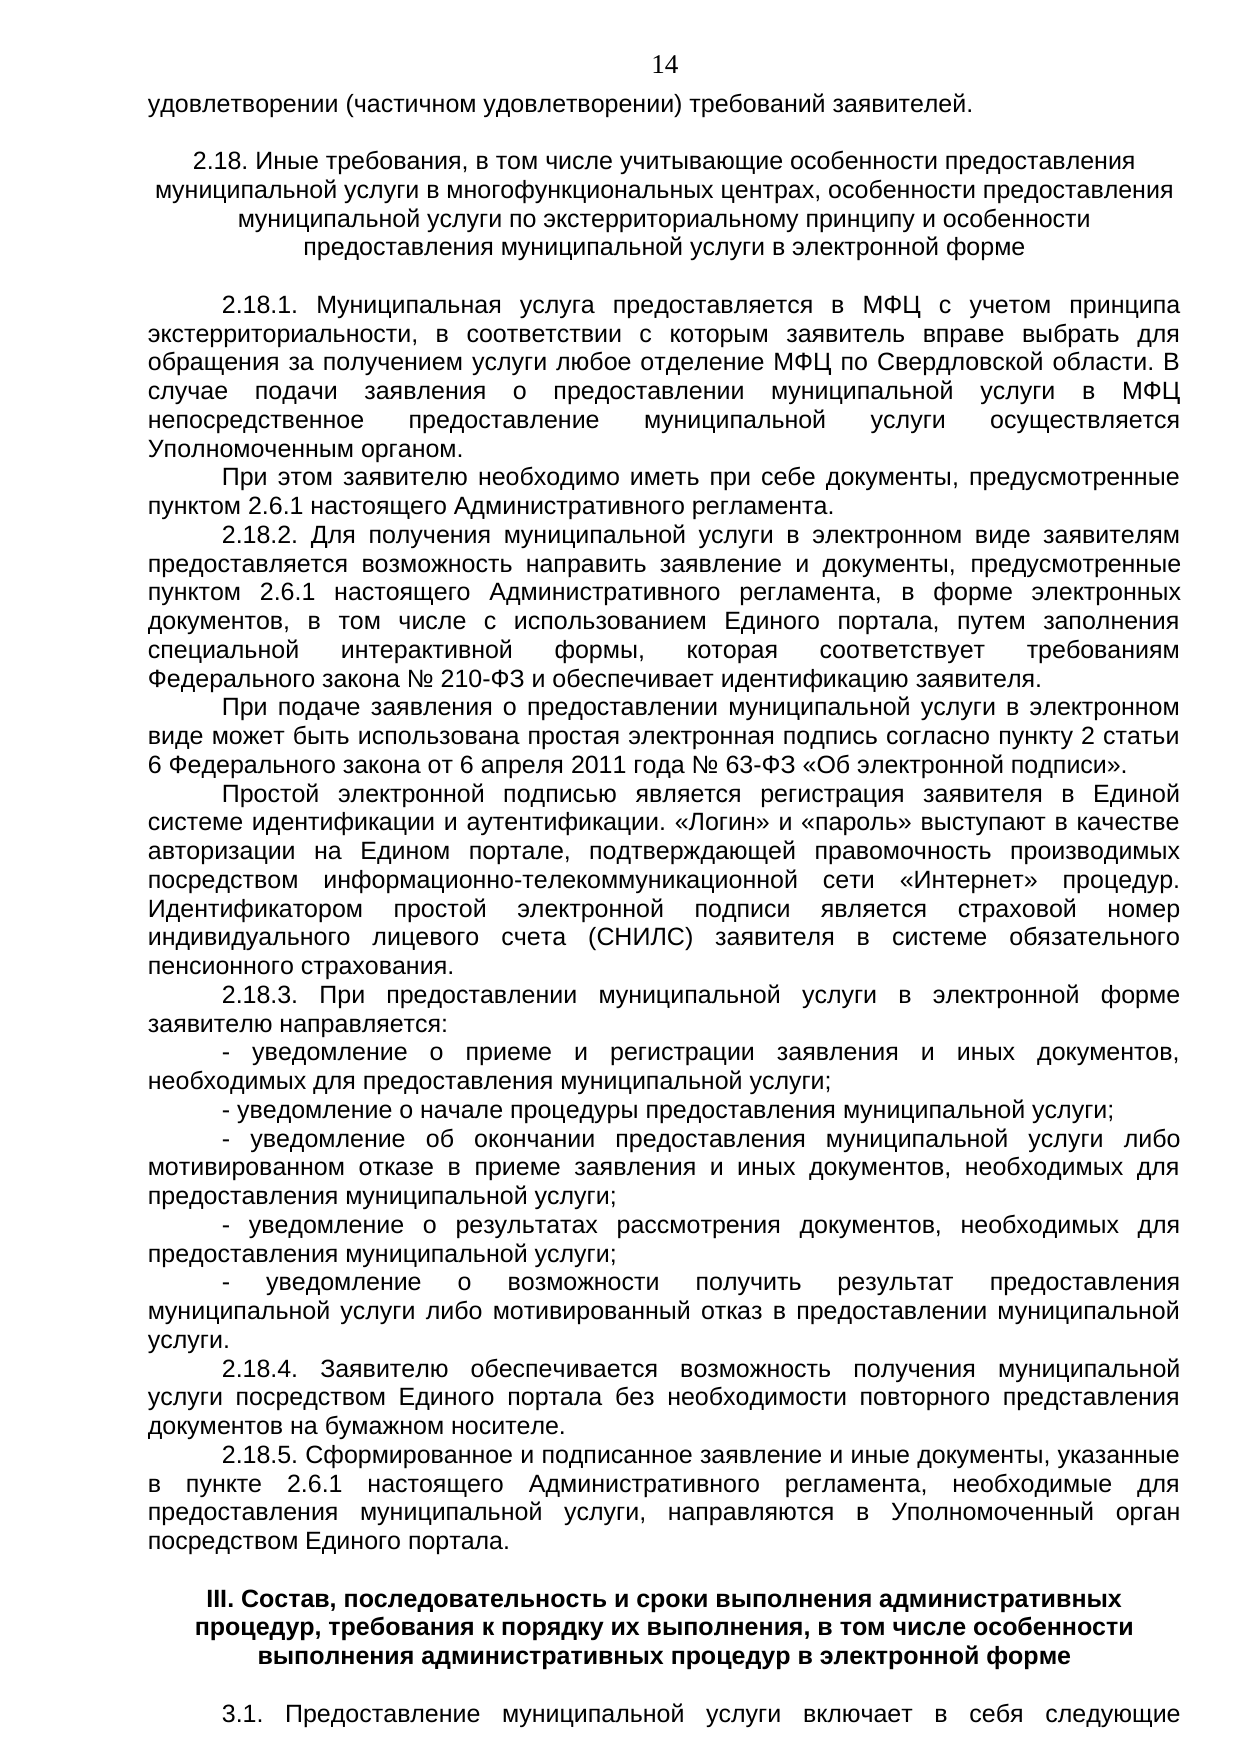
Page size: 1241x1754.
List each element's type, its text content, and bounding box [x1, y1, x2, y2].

text - уведомление о результатах рассмотрения документов, необходимых для предоставления муниципальной услуги; [148, 1210, 1181, 1267]
text 2.18.2. Для получения муниципальной услуги в электронном виде заявителям предоставляется возможность направить заявление и документы, предусмотренные пунктом 2.6.1 настоящего Административного регламента, в форме электронных документов, в том числе с использованием Единого портала, путем заполнения специальной интерактивной формы, которая соответствует требованиям Федерального закона № 210-ФЗ и обеспечивает идентификацию заявителя. [148, 520, 1181, 692]
text 2.18.5. Сформированное и подписанное заявление и иные документы, указанные в пункте 2.6.1 настоящего Административного регламента, необходимые для предоставления муниципальной услуги, направляются в Уполномоченный орган посредством Единого портала. [148, 1440, 1181, 1555]
text При этом заявителю необходимо иметь при себе документы, предусмотренные пунктом 2.6.1 настоящего Административного регламента. [148, 462, 1181, 520]
text - уведомление о приеме и регистрации заявления и иных документов, необходимых для предоставления муниципальной услуги; [148, 1037, 1181, 1095]
text 2.18.4. Заявителю обеспечивается возможность получения муниципальной услуги посредством Единого портала без необходимости повторного представления документов на бумажном носителе. [148, 1354, 1181, 1440]
text При подаче заявления о предоставлении муниципальной услуги в электронном виде может быть использована простая электронная подпись согласно пункту 2 статьи 6 Федерального закона от 6 апреля 2011 года № 63-ФЗ «Об электронной подписи». [148, 692, 1181, 779]
text 2.18. Иные требования, в том числе учитывающие особенности предоставления муниципальной услуги в многофункциональных центрах, особенности предоставления муниципальной услуги по экстерриториальному принципу и особенности предоставления муниципальной услуги в электронной форме [148, 146, 1181, 261]
text - уведомление о возможности получить результат предоставления муниципальной услуги либо мотивированный отказ в предоставлении муниципальной услуги. [148, 1267, 1181, 1354]
text удовлетворении (частичном удовлетворении) требований заявителей. [148, 89, 1181, 117]
text 3.1. Предоставление муниципальной услуги включает в себя следующие [148, 1699, 1181, 1727]
text - уведомление об окончании предоставления муниципальной услуги либо мотивированном отказе в приеме заявления и иных документов, необходимых для предоставления муниципальной услуги; [148, 1124, 1181, 1210]
text III. Состав, последовательность и сроки выполнения административных процедур, требования к порядку их выполнения, в том числе особенности выполнения административных процедур в электронной форме [148, 1584, 1181, 1670]
text 2.18.3. При предоставлении муниципальной услуги в электронной форме заявителю направляется: [148, 980, 1181, 1037]
text Простой электронной подписью является регистрация заявителя в Единой системе идентификации и аутентификации. «Логин» и «пароль» выступают в качестве авторизации на Едином портале, подтверждающей правомочность производимых посредством информационно-телекоммуникационной сети «Интернет» процедур. Идентификатором простой электронной подписи является страховой номер индивидуального лицевого счета (СНИЛС) заявителя в системе обязательного пенсионного страхования. [148, 779, 1181, 980]
text 2.18.1. Муниципальная услуга предоставляется в МФЦ с учетом принципа экстерриториальности, в соответствии с которым заявитель вправе выбрать для обращения за получением услуги любое отделение МФЦ по Свердловской области. В случае подачи заявления о предоставлении муниципальной услуги в МФЦ непосредственное предоставление муниципальной услуги осуществляется Уполномоченным органом. [148, 290, 1181, 462]
text - уведомление о начале процедуры предоставления муниципальной услуги; [148, 1095, 1181, 1124]
